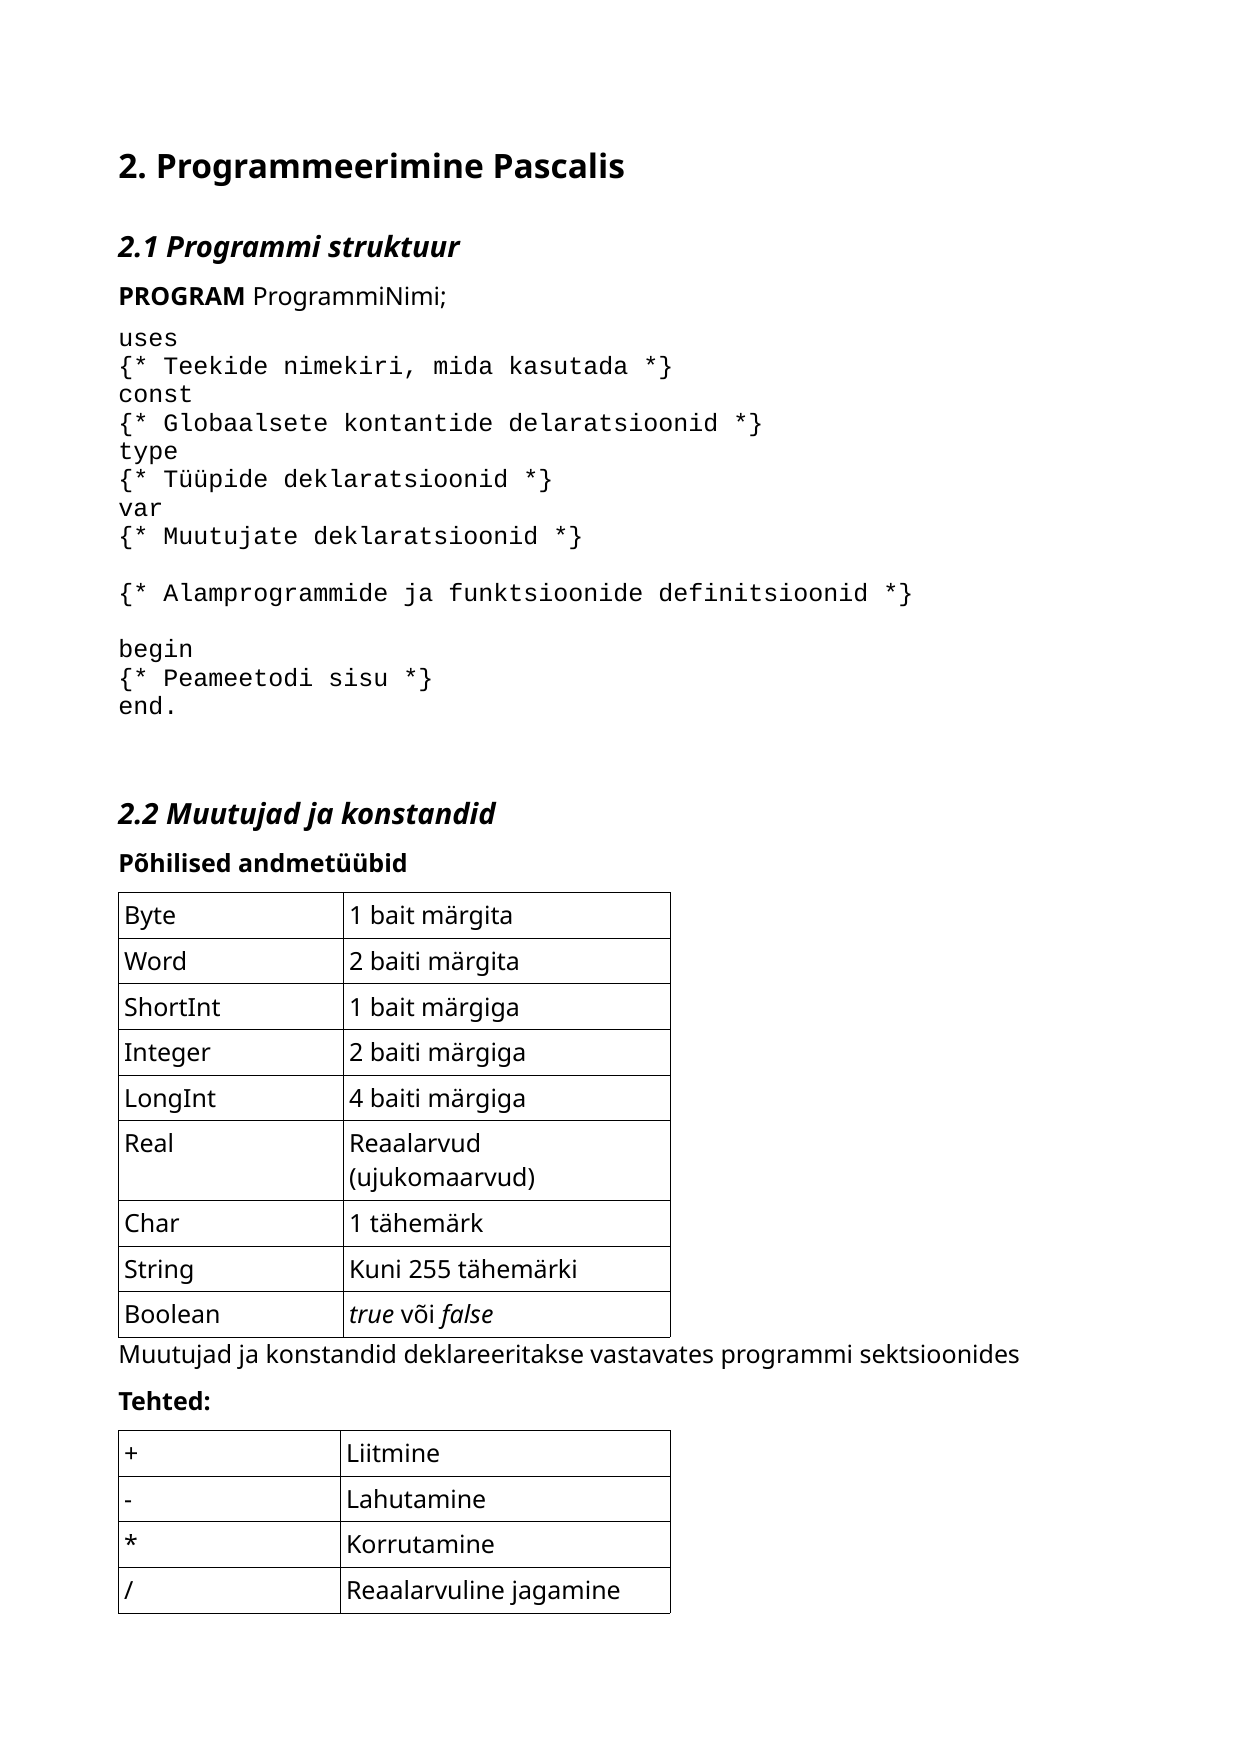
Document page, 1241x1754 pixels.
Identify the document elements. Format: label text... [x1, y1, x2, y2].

text {* Globaalsete kontantide delaratsioonid *} [118, 410, 1122, 438]
table_cell / [119, 1568, 340, 1612]
table_cell Word [119, 939, 343, 983]
table_cell 4 baiti märgiga [344, 1076, 670, 1120]
table_cell Kuni 255 tähemärki [344, 1247, 670, 1291]
table_cell Reaalarvud (ujukomaarvud) [344, 1121, 670, 1200]
table_cell String [119, 1247, 343, 1291]
text PROGRAM ProgrammiNimi; [118, 278, 1122, 313]
subtitle 2. Programmeerimine Pascalis [118, 143, 1122, 189]
table_cell Reaalarvuline jagamine [341, 1568, 670, 1612]
table_header Byte [119, 893, 343, 938]
text type [118, 438, 1122, 467]
text {* Peameetodi sisu *} [118, 665, 1122, 693]
text var [118, 495, 1122, 523]
subtitle 2.2 Muutujad ja konstandid [118, 793, 1122, 833]
table_cell * [119, 1522, 340, 1567]
table_cell 2 baiti märgiga [344, 1030, 670, 1074]
table_cell LongInt [119, 1076, 343, 1120]
text Muutujad ja konstandid deklareeritakse vastavates programmi sektsioonides [118, 1337, 1122, 1371]
table_cell Boolean [119, 1292, 343, 1337]
table_cell Korrutamine [341, 1522, 670, 1567]
text Põhilised andmetüübid [118, 846, 1122, 879]
text uses [118, 325, 1122, 353]
text {* Alamprogrammide ja funktsioonide definitsioonid *} [118, 580, 1122, 608]
table_cell Real [119, 1121, 343, 1200]
table_cell true või false [344, 1292, 670, 1337]
text {* Muutujate deklaratsioonid *} [118, 523, 1122, 552]
table_cell ShortInt [119, 984, 343, 1029]
table_header + [119, 1431, 340, 1476]
table_header Liitmine [341, 1431, 670, 1476]
table_cell 1 tähemärk [344, 1201, 670, 1246]
table_cell Integer [119, 1030, 343, 1074]
subtitle 2.1 Programmi struktuur [118, 226, 1122, 266]
table_cell Lahutamine [341, 1477, 670, 1521]
table_cell - [119, 1477, 340, 1521]
text Tehted: [118, 1383, 1122, 1417]
text const [118, 382, 1122, 410]
text end. [118, 693, 1122, 722]
table_cell 2 baiti märgita [344, 939, 670, 983]
text {* Teekide nimekiri, mida kasutada *} [118, 353, 1122, 382]
table_cell Char [119, 1201, 343, 1246]
table_header 1 bait märgita [344, 893, 670, 938]
text begin [118, 637, 1122, 665]
table_cell 1 bait märgiga [344, 984, 670, 1029]
text {* Tüüpide deklaratsioonid *} [118, 467, 1122, 495]
